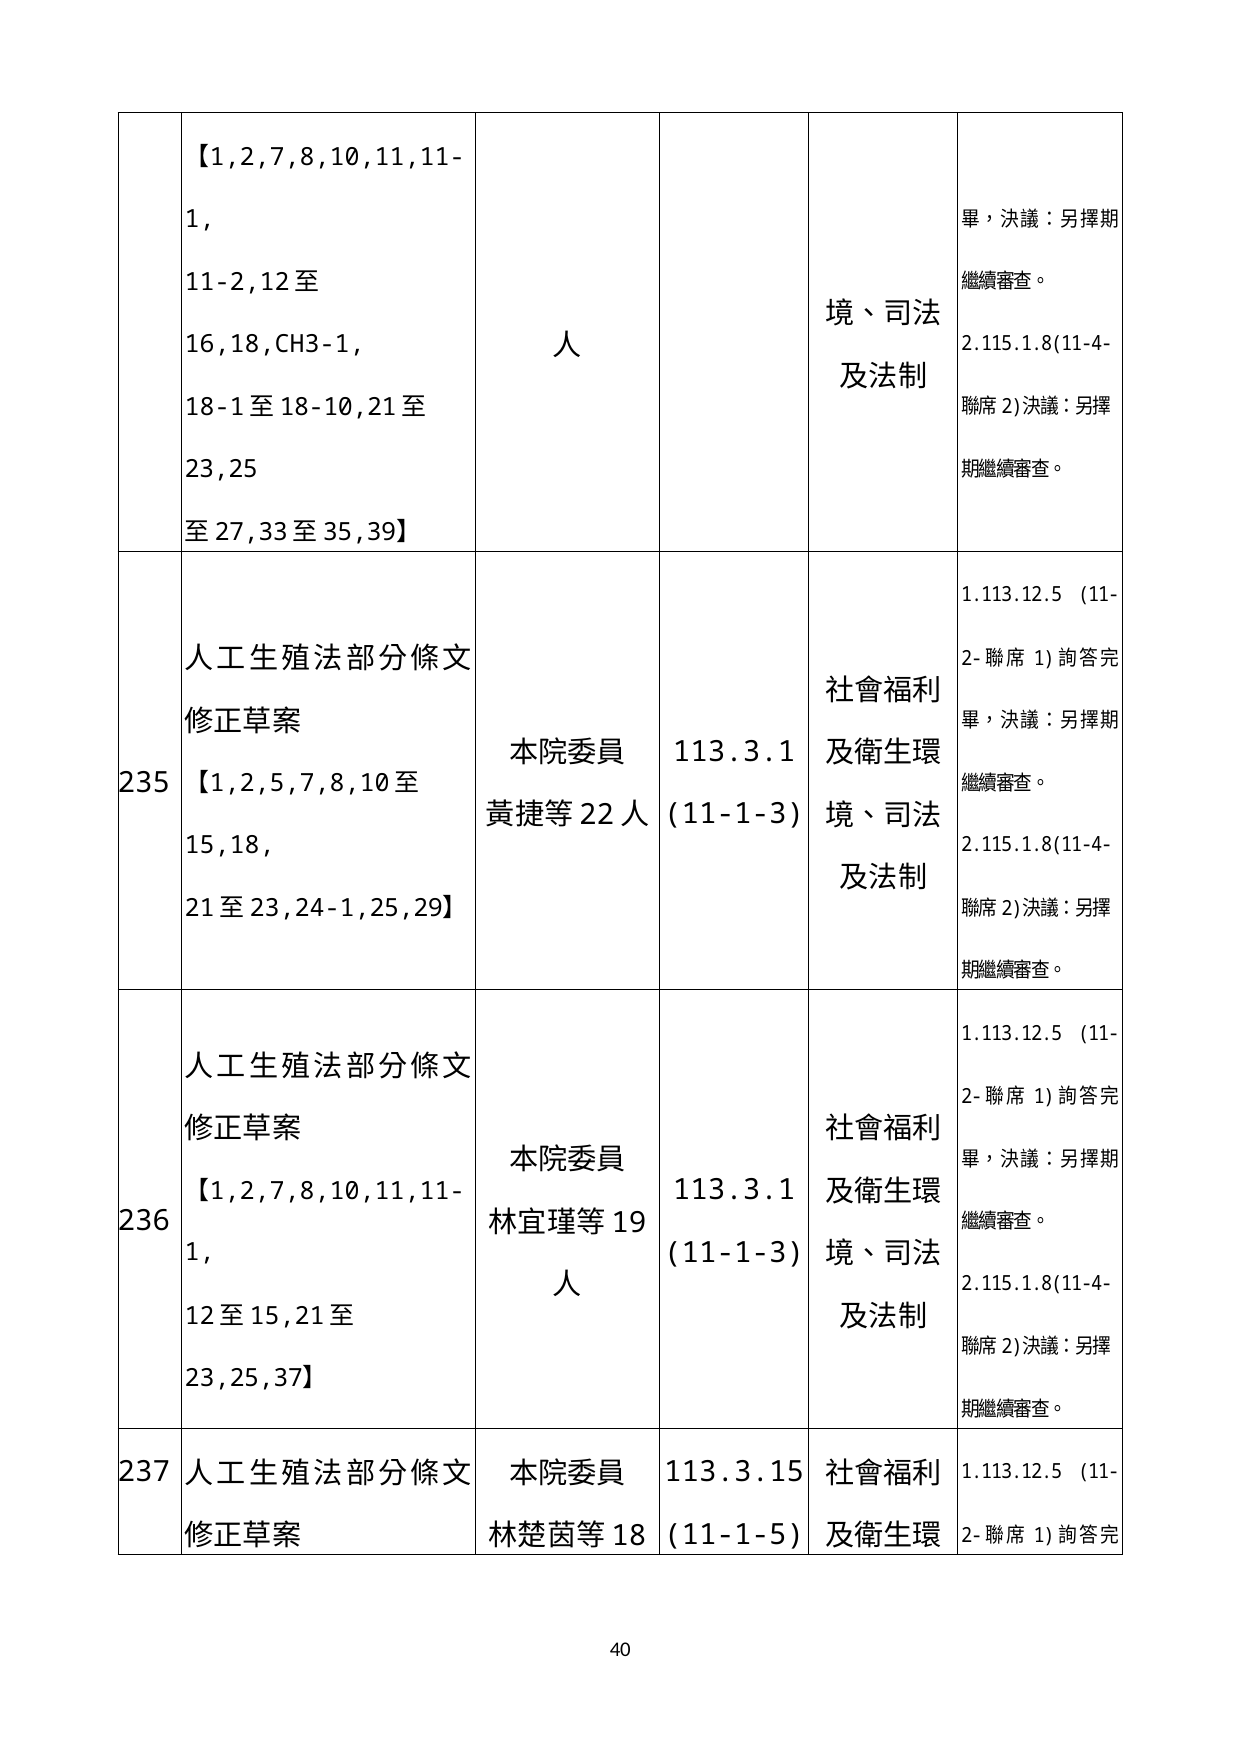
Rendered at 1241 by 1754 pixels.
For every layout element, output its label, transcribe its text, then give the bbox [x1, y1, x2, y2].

table_cell [119, 1211, 129, 1227]
table_cell 113.3.15 (11-1-5) [660, 1429, 808, 1554]
table_cell 1.113.12.5 (11-2-聯席1)詢答完 [958, 1429, 1122, 1554]
table_cell [119, 990, 181, 1428]
table_cell 社會福利及衛生環境、司法及法制 [809, 990, 957, 1428]
table_cell 社會福利及衛生環境、司法及法制 [809, 552, 957, 989]
table_cell 人 [476, 113, 659, 551]
table_cell 1.113.12.5 (11-2-聯席1)詢答完畢，決議：另擇期繼續審查。 2.115.1.8(11-4-聯席2)決議：另擇期繼續審查。 [958, 552, 1122, 989]
table_cell 人工生殖法部分條文修正草案 [182, 1429, 475, 1554]
table_cell 畢，決議：另擇期繼續審查。 2.115.1.8(11-4-聯席2)決議：另擇期繼續審查。 [958, 113, 1122, 551]
table_cell [119, 773, 129, 789]
table_cell [119, 113, 181, 551]
table_cell 境、司法及法制 [809, 113, 957, 551]
table_cell [119, 1462, 129, 1478]
table_cell 社會福利及衛生環 [809, 1429, 957, 1554]
table_cell 本院委員 林楚茵等18 [476, 1429, 659, 1554]
table_cell 本院委員 黃捷等22人 [476, 552, 659, 989]
table_cell 【1,2,7,8,10,11,11-1, 11-2,12至16,18,CH3-1, 18-1至18-10,21至23,25 至27,33至35,39】 [182, 113, 475, 551]
table_cell 113.3.1 (11-1-3) [660, 990, 808, 1428]
table_cell 1.113.12.5 (11-2-聯席1)詢答完畢，決議：另擇期繼續審查。 2.115.1.8(11-4-聯席2)決議：另擇期繼續審查。 [958, 990, 1122, 1428]
table_cell [119, 552, 181, 989]
table_cell 113.3.1 (11-1-3) [660, 552, 808, 989]
table_cell 人工生殖法部分條文修正草案 【1,2,5,7,8,10至15,18, 21至23,24-1,25,29】 [182, 552, 475, 989]
table_cell 人工生殖法部分條文修正草案 【1,2,7,8,10,11,11-1, 12至15,21至23,25,37】 [182, 990, 475, 1428]
table_cell [660, 113, 808, 551]
table_cell 本院委員 林宜瑾等19人 [476, 990, 659, 1428]
table_cell [119, 1429, 181, 1554]
